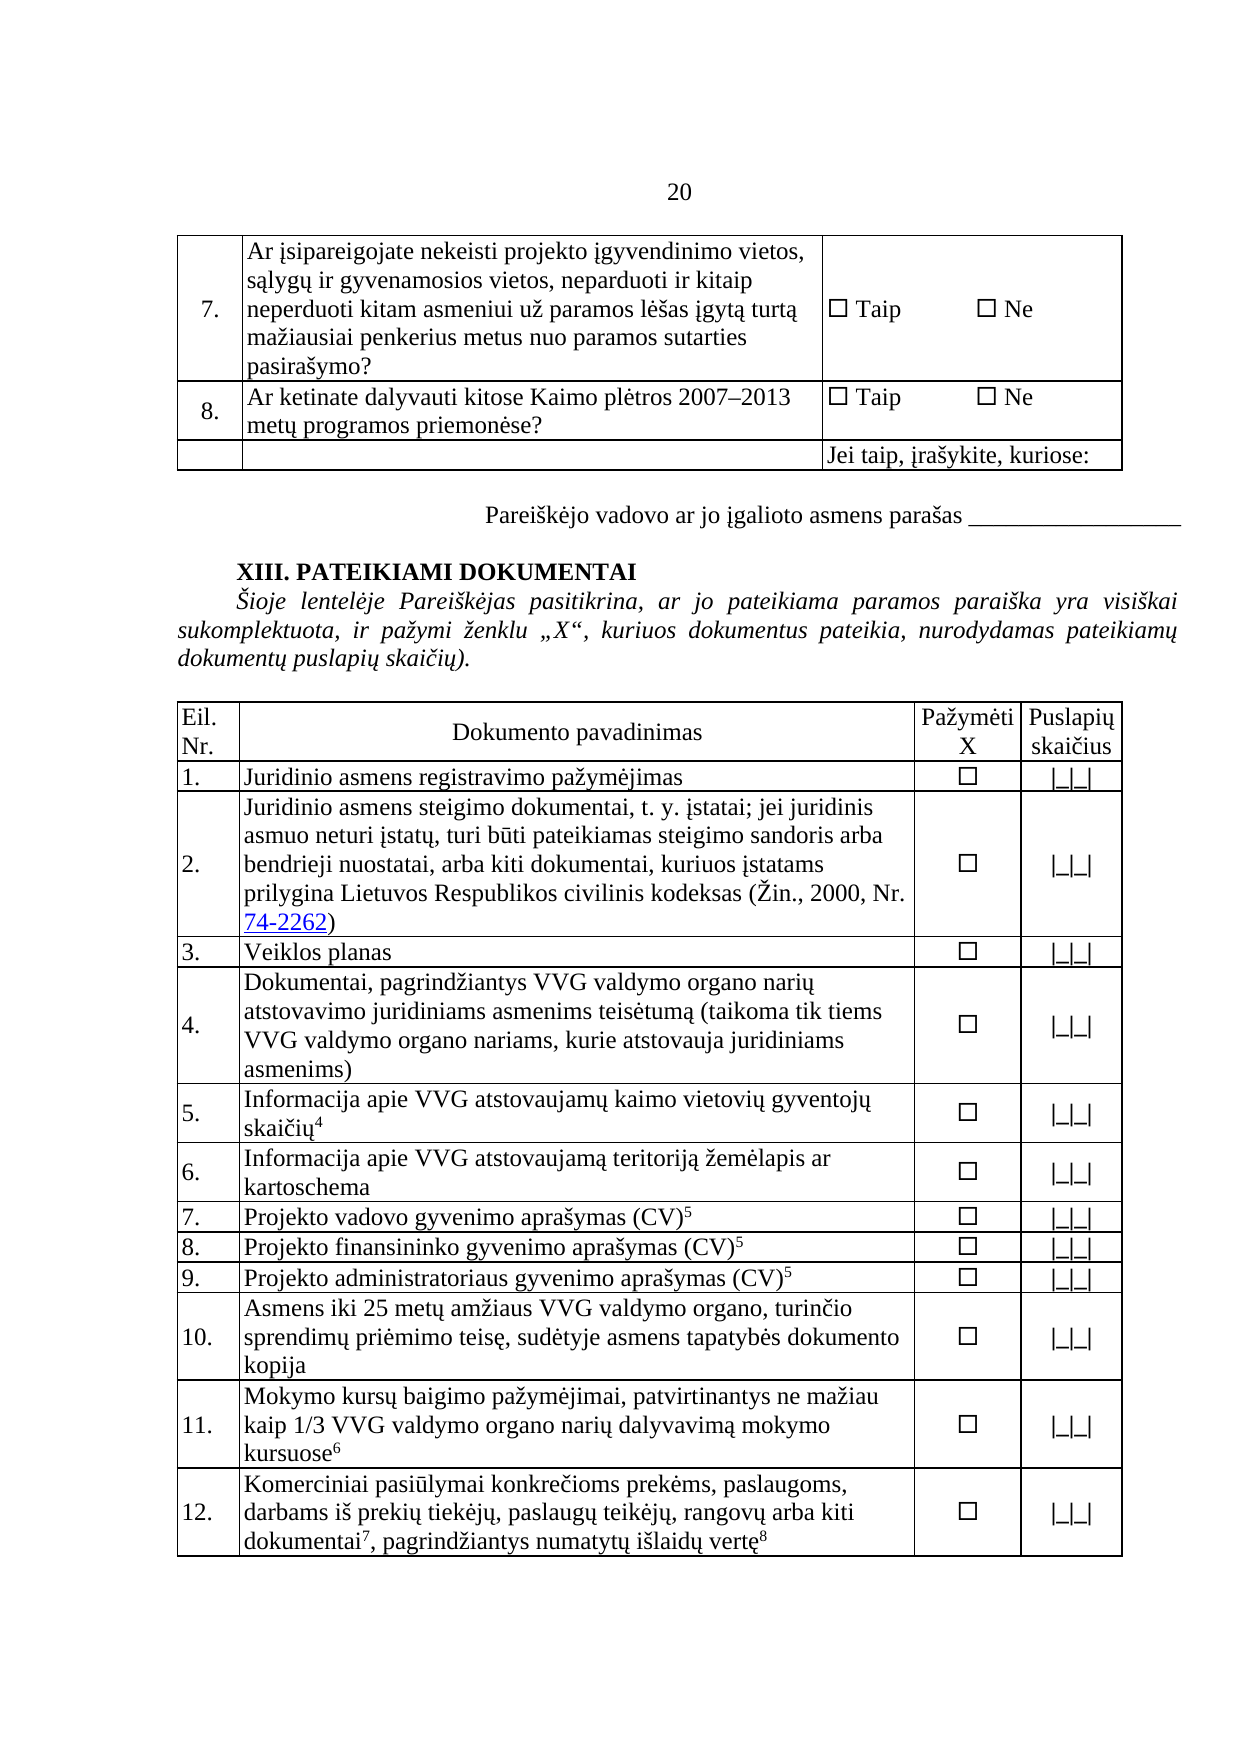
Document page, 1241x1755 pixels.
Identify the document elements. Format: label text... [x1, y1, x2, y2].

table_cell |_|_| [1022, 1263, 1121, 1292]
table_cell 4. [178, 968, 239, 1082]
table_cell Informacija apie VVG atstovaujamų kaimo vietovių gyventojų skaičių4 [240, 1084, 914, 1142]
table_cell |_|_| [1022, 1202, 1121, 1231]
table_cell Asmens iki 25 metų amžiaus VVG valdymo organo, turinčio sprendimų priėmimo teisę, sudėtyje asmens tapatybės dokumento kopija [240, 1293, 914, 1379]
table_cell |_|_| [1022, 1233, 1121, 1261]
table_cell 8. [178, 382, 242, 439]
table_cell Ar įsipareigojate nekeisti projekto įgyvendinimo vietos, sąlygų ir gyvenamosios vietos, neparduoti ir kitaip neperduoti kitam asmeniui už paramos lėšas įgytą turtą mažiausiai penkerius metus nuo paramos sutarties pasirašymo? [243, 236, 822, 380]
table_cell Veiklos planas [240, 937, 914, 966]
table_cell |_|_| [1022, 1084, 1121, 1142]
table_cell [] [915, 762, 1020, 790]
table_cell 5. [178, 1084, 239, 1142]
table_cell 11. [178, 1381, 239, 1467]
table_cell [243, 441, 822, 469]
table_cell 10. [178, 1293, 239, 1379]
table_cell [] [915, 1143, 1020, 1201]
text Pareiškėjo vadovo ar jo įgalioto asmens parašas _________________ [177, 500, 1181, 528]
table_header Dokumento pavadinimas [240, 703, 914, 760]
table_cell 2. [178, 792, 239, 936]
table_cell Dokumentai, pagrindžiantys VVG valdymo organo narių atstovavimo juridiniams asmenims teisėtumą (taikoma tik tiems VVG valdymo organo nariams, kurie atstovauja juridiniams asmenims) [240, 968, 914, 1082]
table_cell |_|_| [1022, 968, 1121, 1082]
table_cell Juridinio asmens registravimo pažymėjimas [240, 762, 914, 790]
text Šioje lentelėje Pareiškėjas pasitikrina, ar jo pateikiama paramos paraiška yra visiškai sukomplektuota, ir pažymi ženklu „X“, kuriuos dokumentus pateikia, nurodydamas pateikiamų dokumentų puslapių skaičių). [177, 586, 1181, 672]
table_cell [] Taip [823, 236, 971, 380]
table_cell Mokymo kursų baigimo pažymėjimai, patvirtinantys ne mažiau kaip 1/3 VVG valdymo organo narių dalyvavimą mokymo kursuose6 [240, 1381, 914, 1467]
table_cell 3. [178, 937, 239, 966]
table_cell [] Taip [823, 382, 971, 439]
table_cell Komerciniai pasiūlymai konkrečioms prekėms, paslaugoms, darbams iš prekių tiekėjų, paslaugų teikėjų, rangovų arba kiti dokumentai7, pagrindžiantys numatytų išlaidų vertę8 [240, 1469, 914, 1555]
table_cell [] [915, 792, 1020, 936]
table_cell [] [915, 1469, 1020, 1555]
table_cell 12. [178, 1469, 239, 1555]
table_cell 6. [178, 1143, 239, 1201]
table_cell [] [915, 1381, 1020, 1467]
table_cell 7. [178, 236, 242, 380]
table_cell [] Ne [971, 236, 1121, 380]
table_cell [] [915, 1084, 1020, 1142]
table_cell Informacija apie VVG atstovaujamą teritoriją žemėlapis ar kartoschema [240, 1143, 914, 1201]
table_cell |_|_| [1022, 762, 1121, 790]
table_cell Juridinio asmens steigimo dokumentai, t. y. įstatai; jei juridinis asmuo neturi įstatų, turi būti pateikiamas steigimo sandoris arba bendrieji nuostatai, arba kiti dokumentai, kuriuos įstatams prilygina Lietuvos Respublikos civilinis kodeksas (Žin., 2000, Nr. 74-2262) [240, 792, 914, 936]
table_header Pažymėti X [915, 703, 1020, 760]
table_header Puslapių skaičius [1022, 703, 1121, 760]
table_cell [] [915, 968, 1020, 1082]
table_cell Projekto vadovo gyvenimo aprašymas (CV)5 [240, 1202, 914, 1231]
table_cell [] Ne [971, 382, 1121, 439]
table_cell Ar ketinate dalyvauti kitose Kaimo plėtros 2007–2013 metų programos priemonėse? [243, 382, 822, 439]
table_cell [] [915, 1293, 1020, 1379]
table_cell 7. [178, 1202, 239, 1231]
table_cell Jei taip, įrašykite, kuriose: [823, 441, 1121, 469]
table_cell [] [915, 1233, 1020, 1261]
table_cell |_|_| [1022, 937, 1121, 966]
table_cell [] [915, 937, 1020, 966]
table_cell [] [915, 1263, 1020, 1292]
text XIII. PATEIKIAMI DOKUMENTAI [177, 557, 1181, 586]
table_cell [178, 441, 242, 469]
table_cell |_|_| [1022, 1143, 1121, 1201]
table_cell Projekto administratoriaus gyvenimo aprašymas (CV)5 [240, 1263, 914, 1292]
table_cell |_|_| [1022, 1469, 1121, 1555]
table_cell 8. [178, 1233, 239, 1261]
table_cell 1. [178, 762, 239, 790]
table_cell |_|_| [1022, 1381, 1121, 1467]
table_cell [] [915, 1202, 1020, 1231]
table_cell 9. [178, 1263, 239, 1292]
table_cell |_|_| [1022, 1293, 1121, 1379]
table_cell |_|_| [1022, 792, 1121, 936]
table_cell Projekto finansininko gyvenimo aprašymas (CV)5 [240, 1233, 914, 1261]
table_header Eil. Nr. [178, 703, 239, 760]
